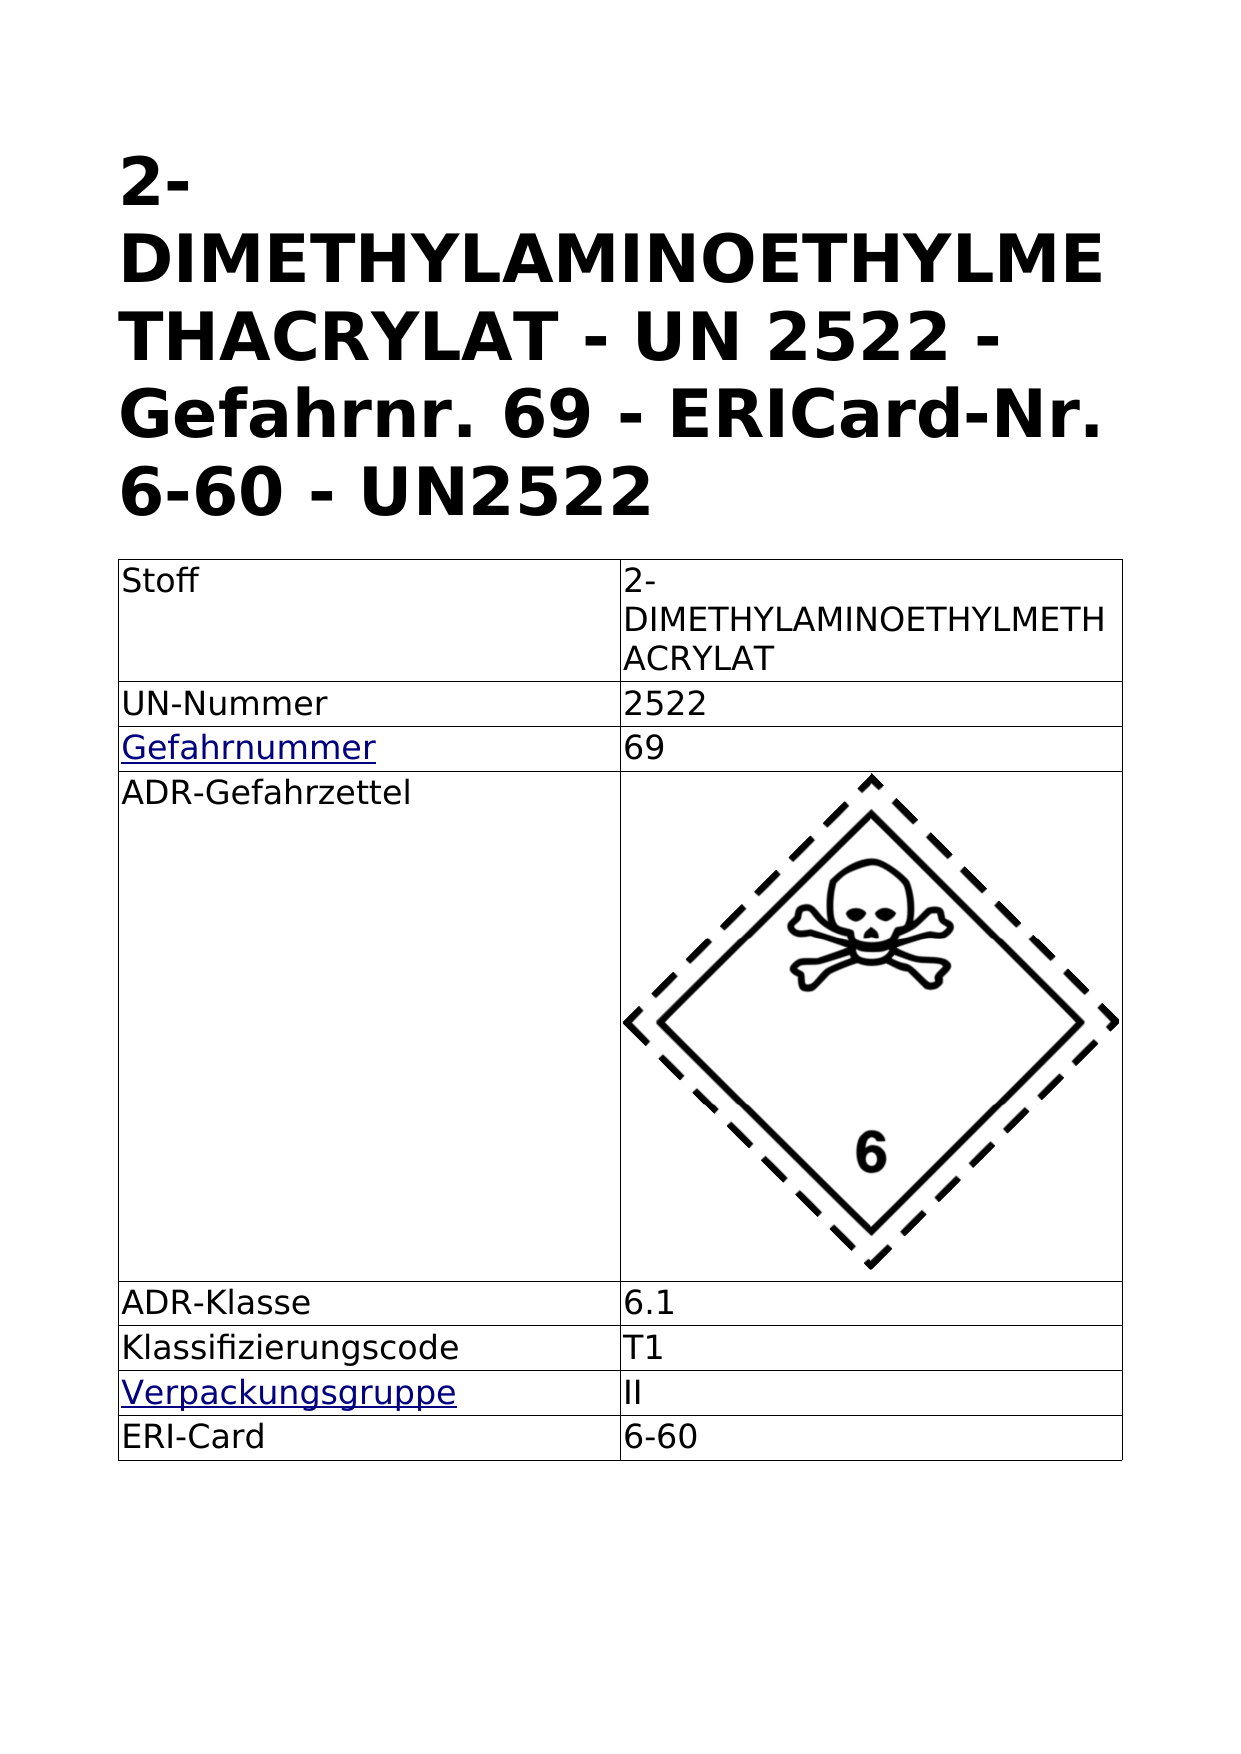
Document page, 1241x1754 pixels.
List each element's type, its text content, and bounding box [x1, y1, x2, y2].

table_cell 2522 [621, 682, 1122, 726]
table_cell 69 [621, 727, 1122, 771]
table_cell 6-60 [621, 1416, 1122, 1460]
picture [622, 773, 1120, 1270]
table_cell ADR-Gefahrzettel [119, 772, 620, 1281]
table_cell ADR-Klasse [119, 1282, 620, 1325]
table_cell II [621, 1371, 1122, 1415]
table_cell 6.1 [621, 1282, 1122, 1325]
table_cell ERI-Card [119, 1416, 620, 1460]
table_header 2-DIMETHYLAMINOETHYLMETHACRYLAT [621, 560, 1122, 681]
table_cell [621, 772, 1122, 1281]
table_cell UN-Nummer [119, 682, 620, 726]
table_cell Verpackungsgruppe [119, 1371, 620, 1415]
table_header Stoff [119, 560, 620, 681]
table_cell Gefahrnummer [119, 727, 620, 771]
subtitle 2-DIMETHYLAMINOETHYLMETHACRYLAT - UN 2522 - Gefahrnr. 69 - ERICard-Nr. 6-60 - UN2522 [118, 143, 1122, 531]
table_cell T1 [621, 1326, 1122, 1370]
table_cell Klassifizierungscode [119, 1326, 620, 1370]
